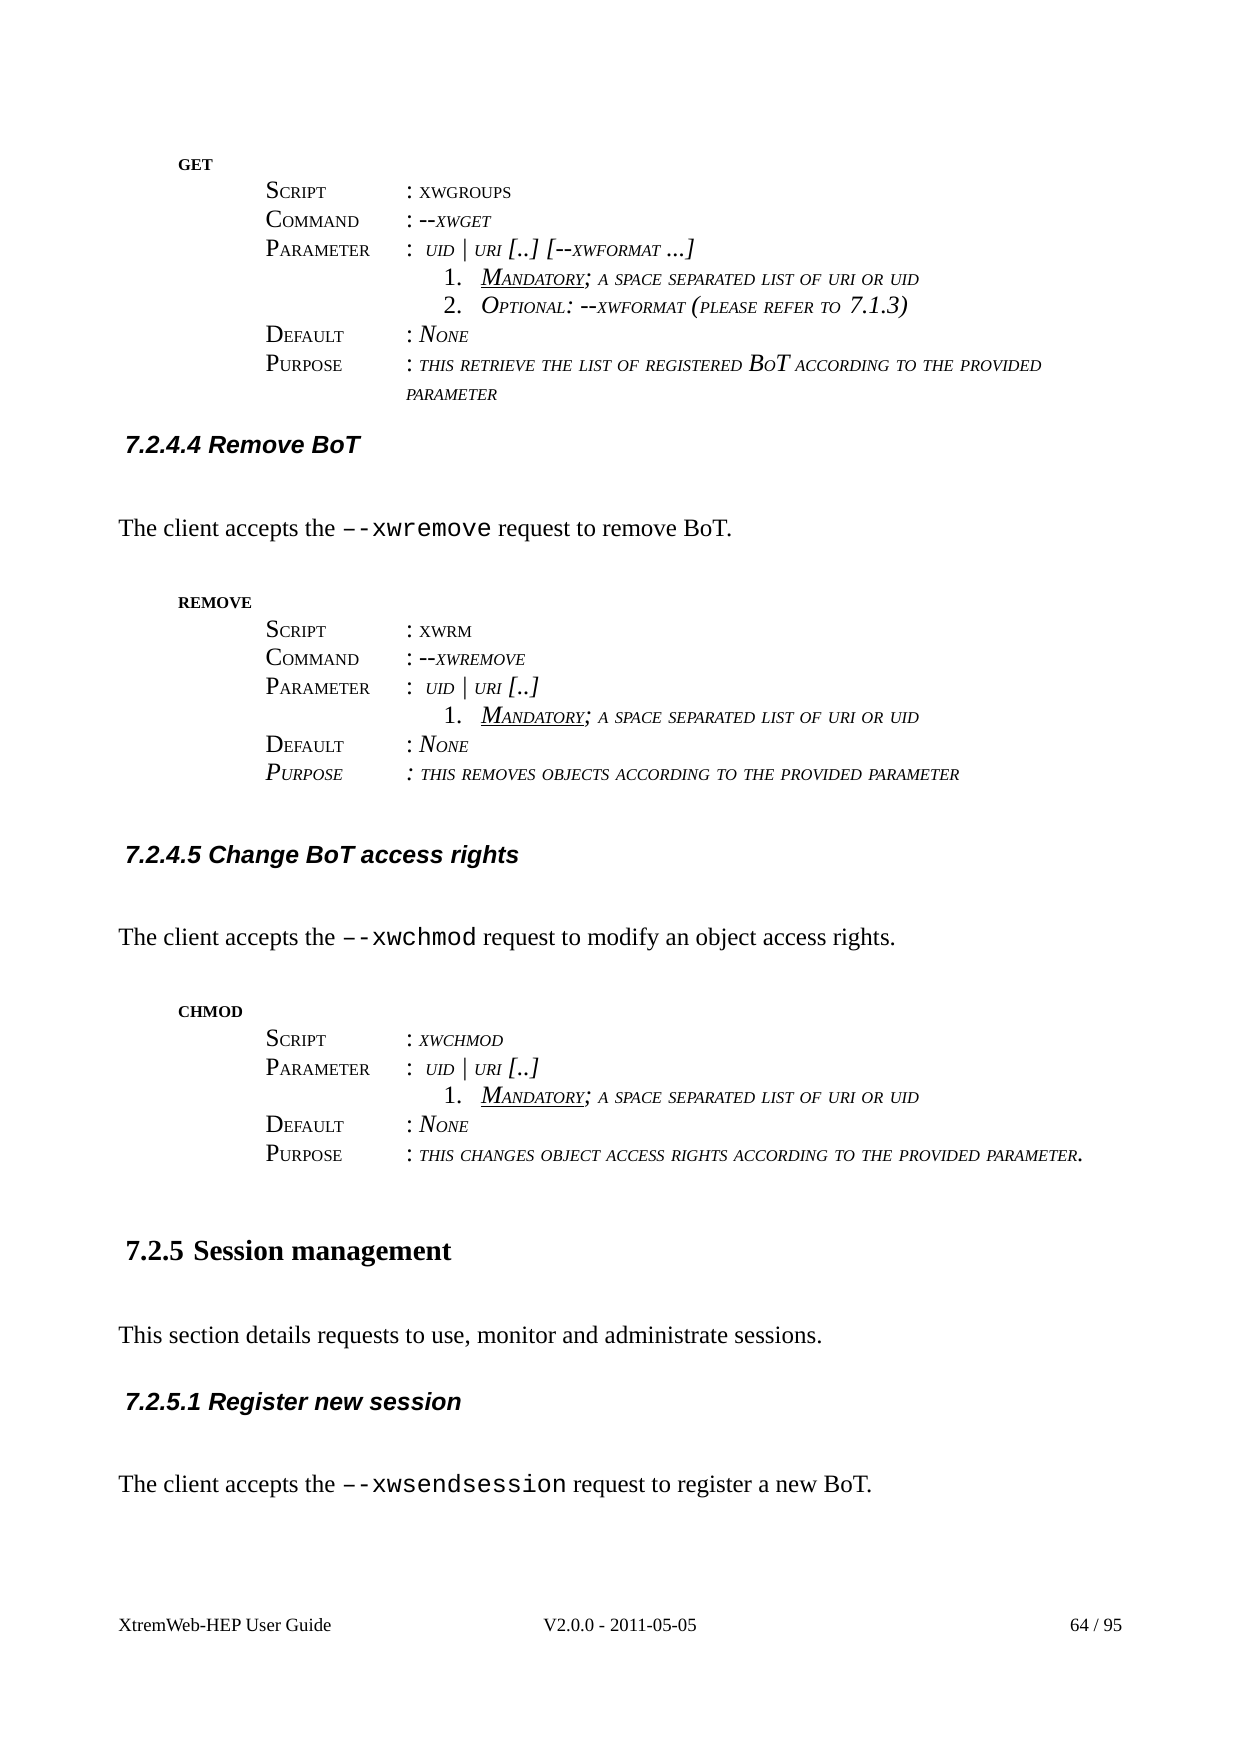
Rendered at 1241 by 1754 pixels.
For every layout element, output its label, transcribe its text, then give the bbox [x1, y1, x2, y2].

text Command : --xwget [265, 204, 1122, 233]
text Script : xwgroups [265, 176, 1122, 204]
text Script : xwrm [265, 614, 1122, 642]
text Parameter : uid | uri [..] [265, 1052, 1122, 1081]
text Parameter : uid | uri [..] [--xwformat ...] [265, 233, 1122, 262]
text Parameter : uid | uri [..] [265, 671, 1122, 700]
text The client accepts the –-xwchmod request to modify an object access rights. [118, 922, 1122, 953]
text The client accepts the –-xwsendsession request to register a new BoT. [118, 1469, 1122, 1500]
subtitle Register new session [118, 1387, 1122, 1415]
text get [178, 147, 1122, 176]
subtitle Session management [118, 1233, 1122, 1267]
text remove [178, 585, 1122, 614]
text Default : None [265, 729, 1122, 757]
text Purpose : this changes object access rights according to the provided parameter. [265, 1138, 1122, 1167]
text Default : None [265, 1109, 1122, 1138]
list Mandatory; a space separated list of uri or uid [443, 1081, 1122, 1109]
text Command : --xwremove [265, 642, 1122, 671]
text Purpose : this retrieve the list of registered BoT according to the provided parameter [265, 348, 1122, 406]
text The client accepts the –-xwremove request to remove BoT. [118, 513, 1122, 544]
text chmod [178, 994, 1122, 1023]
list Mandatory; a space separated list of uri or uid [443, 262, 1122, 291]
list Optional: --xwformat (please refer to 7.1.3) [443, 291, 1122, 319]
text This section details requests to use, monitor and administrate sessions. [118, 1320, 1122, 1349]
text Default : None [265, 319, 1122, 348]
text Purpose : this removes objects according to the provided parameter [265, 757, 1122, 786]
list Mandatory; a space separated list of uri or uid [443, 700, 1122, 729]
text Script : xwchmod [265, 1023, 1122, 1052]
subtitle Remove BoT [118, 431, 1122, 459]
subtitle Change BoT access rights [118, 840, 1122, 868]
